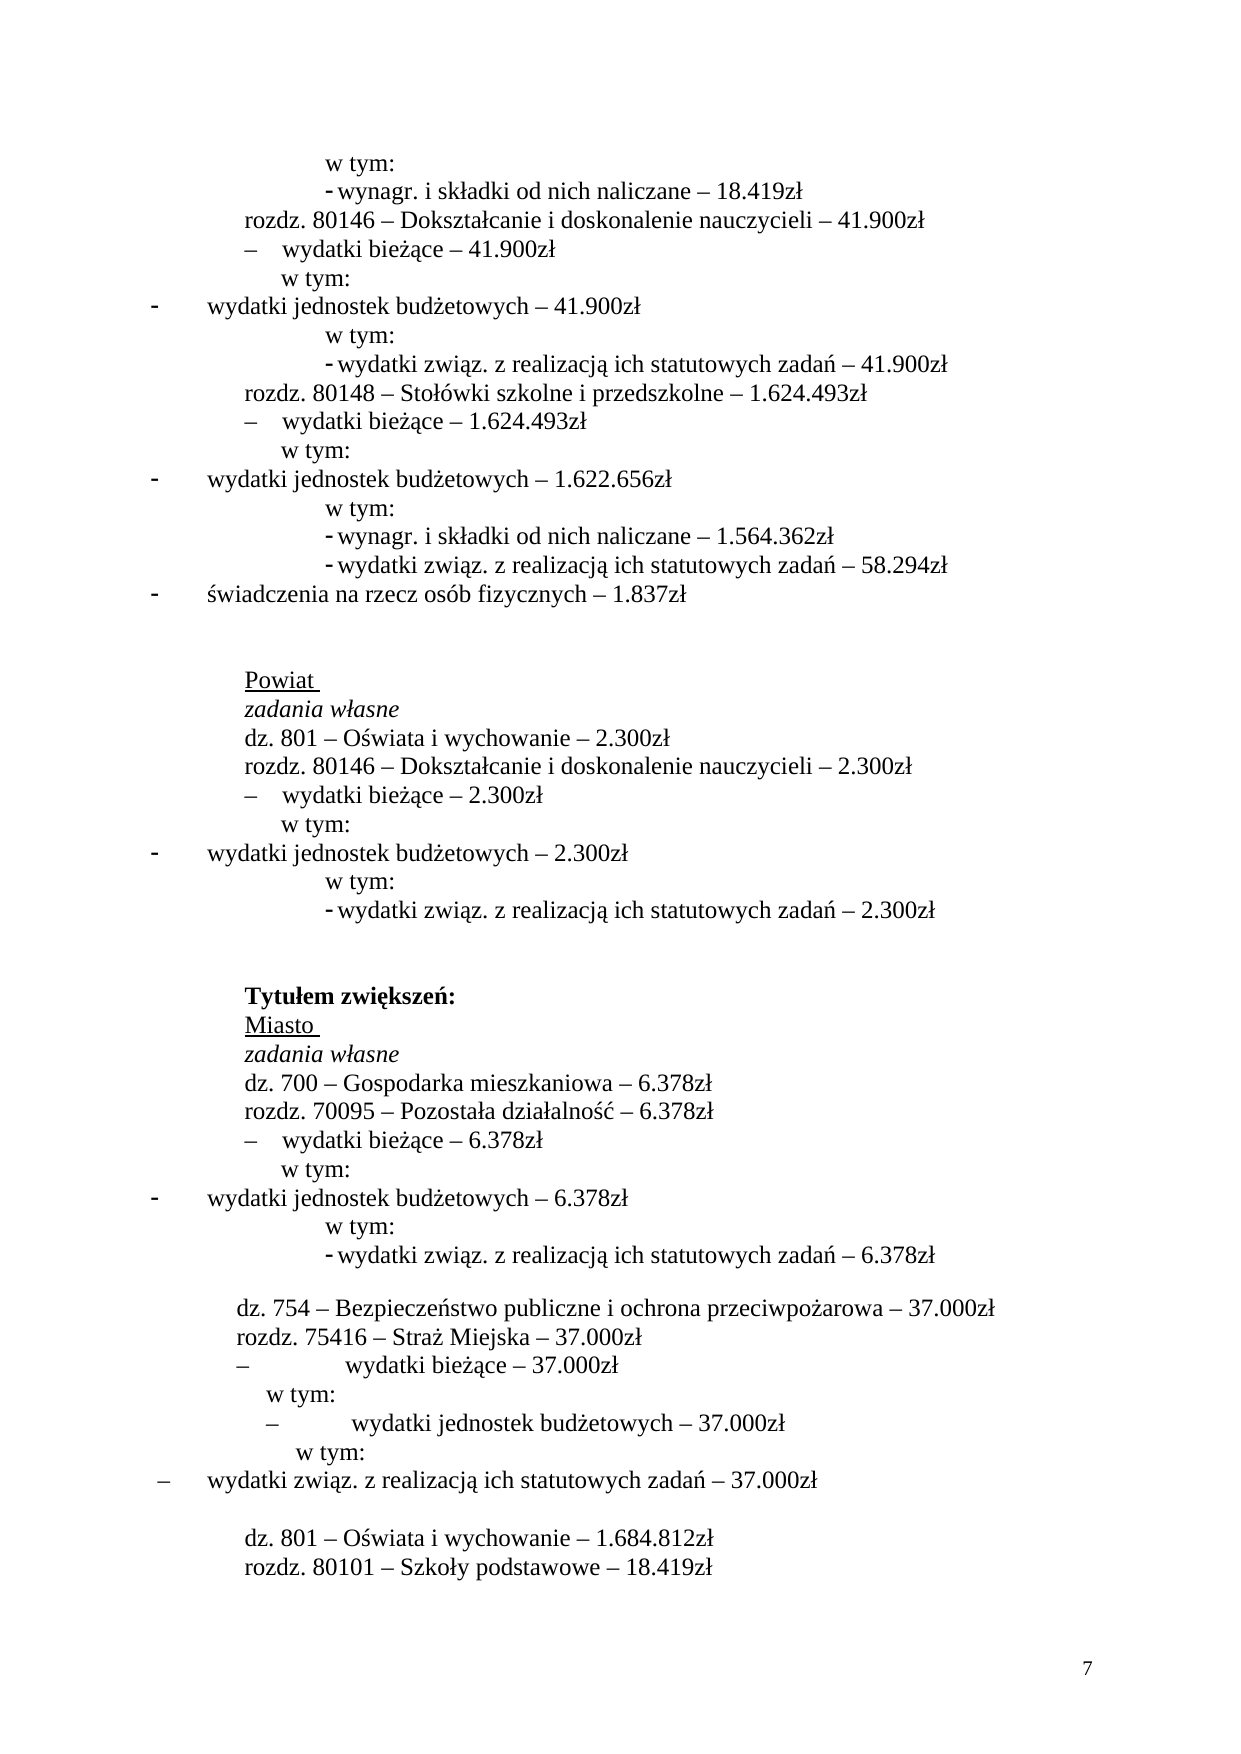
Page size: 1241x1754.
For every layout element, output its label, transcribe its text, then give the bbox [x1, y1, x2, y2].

text rozdz. 80148 – Stołówki szkolne i przedszkolne – 1.624.493zł [244, 378, 1092, 406]
list wydatki związ. z realizacją ich statutowych zadań – 37.000zł [157, 1466, 1092, 1494]
list wydatki związ. z realizacją ich statutowych zadań – 41.900zł [325, 349, 1092, 378]
list wydatki bieżące – 6.378zł [244, 1125, 1092, 1154]
list świadczenia na rzecz osób fizycznych – 1.837zł [150, 579, 1092, 608]
text w tym: [281, 809, 1092, 838]
list wynagr. i składki od nich naliczane – 18.419zł [325, 176, 1092, 205]
text dz. 700 – Gospodarka mieszkaniowa – 6.378zł [244, 1068, 1092, 1096]
text dz. 754 – Bezpieczeństwo publiczne i ochrona przeciwpożarowa – 37.000zł [207, 1293, 1092, 1322]
list wydatki jednostek budżetowych – 6.378zł [150, 1183, 1092, 1211]
list wydatki jednostek budżetowych – 41.900zł [150, 291, 1092, 320]
list wydatki bieżące – 1.624.493zł [244, 406, 1092, 435]
text w tym: [325, 866, 1092, 895]
text dz. 801 – Oświata i wychowanie – 2.300zł [244, 723, 1092, 751]
list wydatki jednostek budżetowych – 1.622.656zł [150, 464, 1092, 493]
text w tym: [281, 263, 1092, 291]
text rozdz. 75416 – Straż Miejska – 37.000zł [207, 1322, 1092, 1351]
text zadania własne [244, 1039, 1092, 1068]
text rozdz. 80146 – Dokształcanie i doskonalenie nauczycieli – 41.900zł [244, 205, 1092, 234]
text rozdz. 80146 – Dokształcanie i doskonalenie nauczycieli – 2.300zł [244, 751, 1092, 780]
text w tym: [207, 1379, 1092, 1408]
text w tym: [281, 1154, 1092, 1183]
list wydatki bieżące – 41.900zł [244, 234, 1092, 263]
text rozdz. 70095 – Pozostała działalność – 6.378zł [244, 1096, 1092, 1125]
text w tym: [281, 435, 1092, 464]
list wydatki związ. z realizacją ich statutowych zadań – 2.300zł [325, 895, 1092, 924]
text Powiat [244, 665, 1092, 694]
list wydatki bieżące – 37.000zł [236, 1351, 1092, 1379]
text dz. 801 – Oświata i wychowanie – 1.684.812zł [244, 1523, 1092, 1552]
text w tym: [325, 493, 1092, 521]
text w tym: [325, 148, 1092, 176]
list wynagr. i składki od nich naliczane – 1.564.362zł [325, 521, 1092, 550]
text w tym: [325, 1211, 1092, 1240]
text w tym: [325, 320, 1092, 349]
list wydatki jednostek budżetowych – 2.300zł [150, 838, 1092, 866]
text Tytułem zwiększeń: [244, 981, 1092, 1010]
text zadania własne [244, 694, 1092, 723]
list wydatki bieżące – 2.300zł [244, 780, 1092, 809]
list wydatki związ. z realizacją ich statutowych zadań – 6.378zł [325, 1240, 1092, 1269]
text w tym: [222, 1437, 1092, 1466]
text rozdz. 80101 – Szkoły podstawowe – 18.419zł [244, 1552, 1092, 1581]
list wydatki jednostek budżetowych – 37.000zł [266, 1408, 1092, 1437]
list wydatki związ. z realizacją ich statutowych zadań – 58.294zł [325, 550, 1092, 579]
text Miasto [244, 1010, 1092, 1039]
